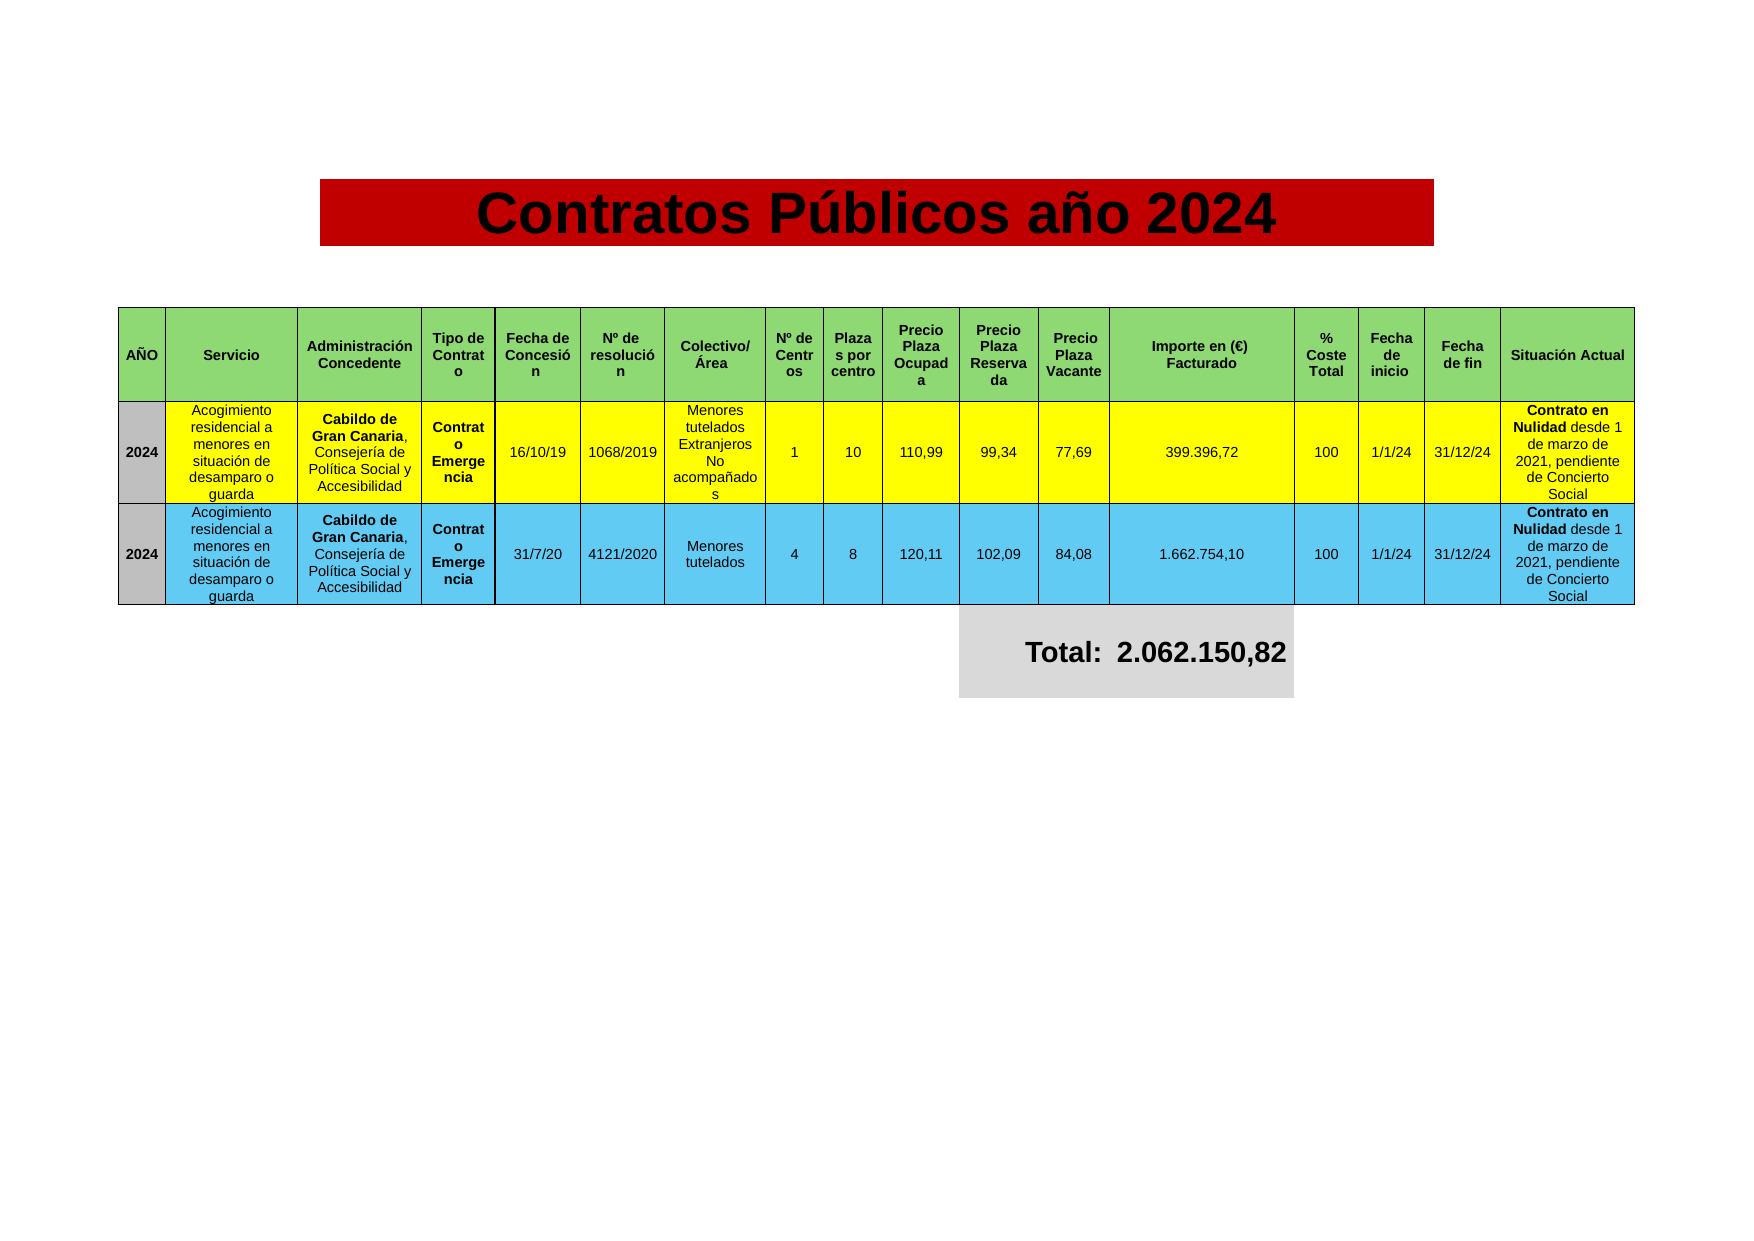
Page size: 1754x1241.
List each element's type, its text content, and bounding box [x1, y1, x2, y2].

table_cell 110,99 [883, 402, 959, 503]
table_cell 100 [1295, 402, 1358, 503]
table_cell 4 [766, 504, 823, 604]
table_cell Contrato en Nulidad desde 1 de marzo de 2021, pendiente de Concierto Social [1501, 504, 1634, 604]
table_header AÑO [119, 308, 165, 401]
table_cell Menores tutelados Extranjeros No acompañados [665, 402, 765, 503]
table_cell 399.396,72 [1110, 402, 1294, 503]
table_header Nº de Centros [766, 308, 823, 401]
table_cell 2024 [119, 402, 165, 503]
table_cell Cabildo de Gran Canaria, Consejería de Política Social y Accesibilidad [298, 402, 421, 503]
table_cell 102,09 [960, 504, 1038, 604]
table_header Precio Plaza Ocupada [883, 308, 959, 401]
table_header Colectivo/ Área [665, 308, 765, 401]
table_cell Total: [959, 605, 1109, 698]
table_cell Acogimiento residencial a menores en situación de desamparo o guarda [166, 504, 297, 604]
table_header Fecha de inicio [1359, 308, 1424, 401]
table_header Nº de resolución [581, 308, 664, 401]
table_header Plazas por centro [824, 308, 882, 401]
table_cell 1068/2019 [581, 402, 664, 503]
table_cell 31/7/20 [496, 504, 580, 604]
table_header Administración Concedente [298, 308, 421, 401]
table_cell 84,08 [1039, 504, 1109, 604]
table_header Importe en (€) Facturado [1110, 308, 1294, 401]
table_cell Menores tutelados [665, 504, 765, 604]
table_cell 99,34 [960, 402, 1038, 503]
table_header % Coste Total [1295, 308, 1358, 401]
table_header Precio Plaza Vacante [1039, 308, 1109, 401]
table_header Servicio [166, 308, 297, 401]
table_cell 1.662.754,10 [1110, 504, 1294, 604]
table_header Precio Plaza Reservada [960, 308, 1038, 401]
table_cell 2024 [119, 504, 165, 604]
table_cell 8 [824, 504, 882, 604]
table_cell Contrato Emergencia [422, 402, 494, 503]
table_cell 1/1/24 [1359, 402, 1424, 503]
table_cell 31/12/24 [1425, 402, 1500, 503]
table_cell 4121/2020 [581, 504, 664, 604]
table_cell [118, 605, 959, 698]
table_cell 120,11 [883, 504, 959, 604]
table_cell 1 [766, 402, 823, 503]
table_header Tipo de Contrato [422, 308, 494, 401]
table_cell [1294, 605, 1635, 698]
table_cell 10 [824, 402, 882, 503]
table_cell 16/10/19 [496, 402, 580, 503]
table_cell 100 [1295, 504, 1358, 604]
table_cell Acogimiento residencial a menores en situación de desamparo o guarda [166, 402, 297, 503]
table_header Situación Actual [1501, 308, 1634, 401]
table_cell 77,69 [1039, 402, 1109, 503]
table_header Contratos Públicos año 2024 [320, 179, 1434, 246]
table_cell 1/1/24 [1359, 504, 1424, 604]
table_cell 2.062.150,82 [1109, 605, 1294, 698]
table_cell Contrato Emergencia [422, 504, 494, 604]
table_cell 31/12/24 [1425, 504, 1500, 604]
table_header Fecha de Concesión [496, 308, 580, 401]
table_header Fecha de fin [1425, 308, 1500, 401]
table_cell Cabildo de Gran Canaria, Consejería de Política Social y Accesibilidad [298, 504, 421, 604]
table_cell Contrato en Nulidad desde 1 de marzo de 2021, pendiente de Concierto Social [1501, 402, 1634, 503]
